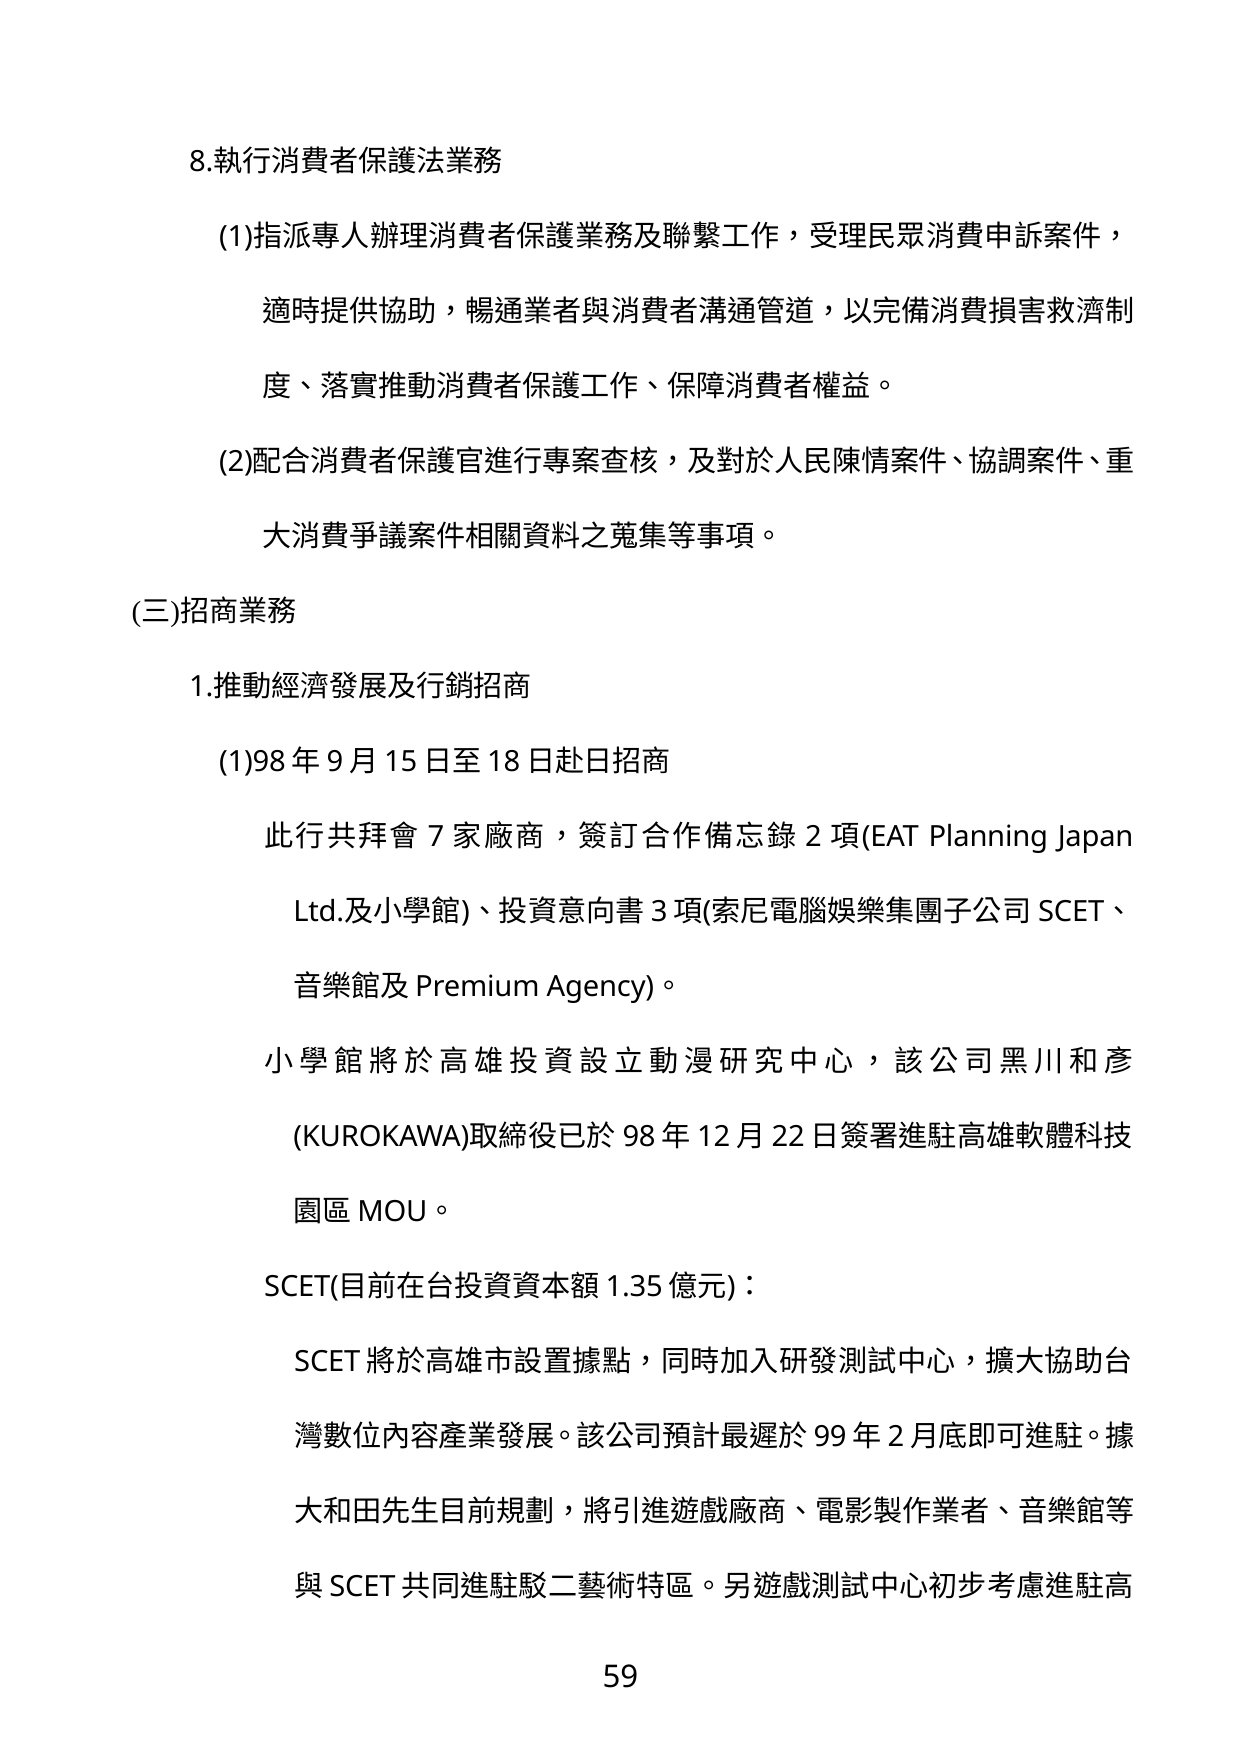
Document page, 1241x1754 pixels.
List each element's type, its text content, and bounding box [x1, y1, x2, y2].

text 8.執行消費者保護法業務 [189, 121, 1134, 196]
text SCET將於高雄市設置據點，同時加入研發測試中心，擴大協助台灣數位內容產業發展。該公司預計最遲於99年2月底即可進駐。據大和田先生目前規劃，將引進遊戲廠商、電影製作業者、音樂館等與SCET共同進駐駁二藝術特區。另遊戲測試中心初步考慮進駐高 [294, 1321, 1134, 1621]
text SCET(目前在台投資資本額1.35億元)： [264, 1246, 1134, 1321]
text (2)配合消費者保護官進行專案查核，及對於人民陳情案件、協調案件、重大消費爭議案件相關資料之蒐集等事項。 [219, 421, 1134, 571]
text 1.推動經濟發展及行銷招商 [189, 646, 1134, 721]
text 小學館將於高雄投資設立動漫研究中心，該公司黑川和彥(KUROKAWA)取締役已於98年12月22日簽署進駐高雄軟體科技園區MOU。 [264, 1021, 1134, 1246]
text (1)指派專人辦理消費者保護業務及聯繫工作，受理民眾消費申訴案件，適時提供協助，暢通業者與消費者溝通管道，以完備消費損害救濟制度、落實推動消費者保護工作、保障消費者權益。 [219, 196, 1134, 421]
text 此行共拜會7家廠商，簽訂合作備忘錄2項(EAT Planning Japan Ltd.及小學館)、投資意向書3項(索尼電腦娛樂集團子公司SCET、音樂館及Premium Agency)。 [264, 796, 1134, 1021]
text (三)招商業務 [131, 571, 1134, 646]
text (1)98年9月15日至18日赴日招商 [219, 721, 1134, 796]
